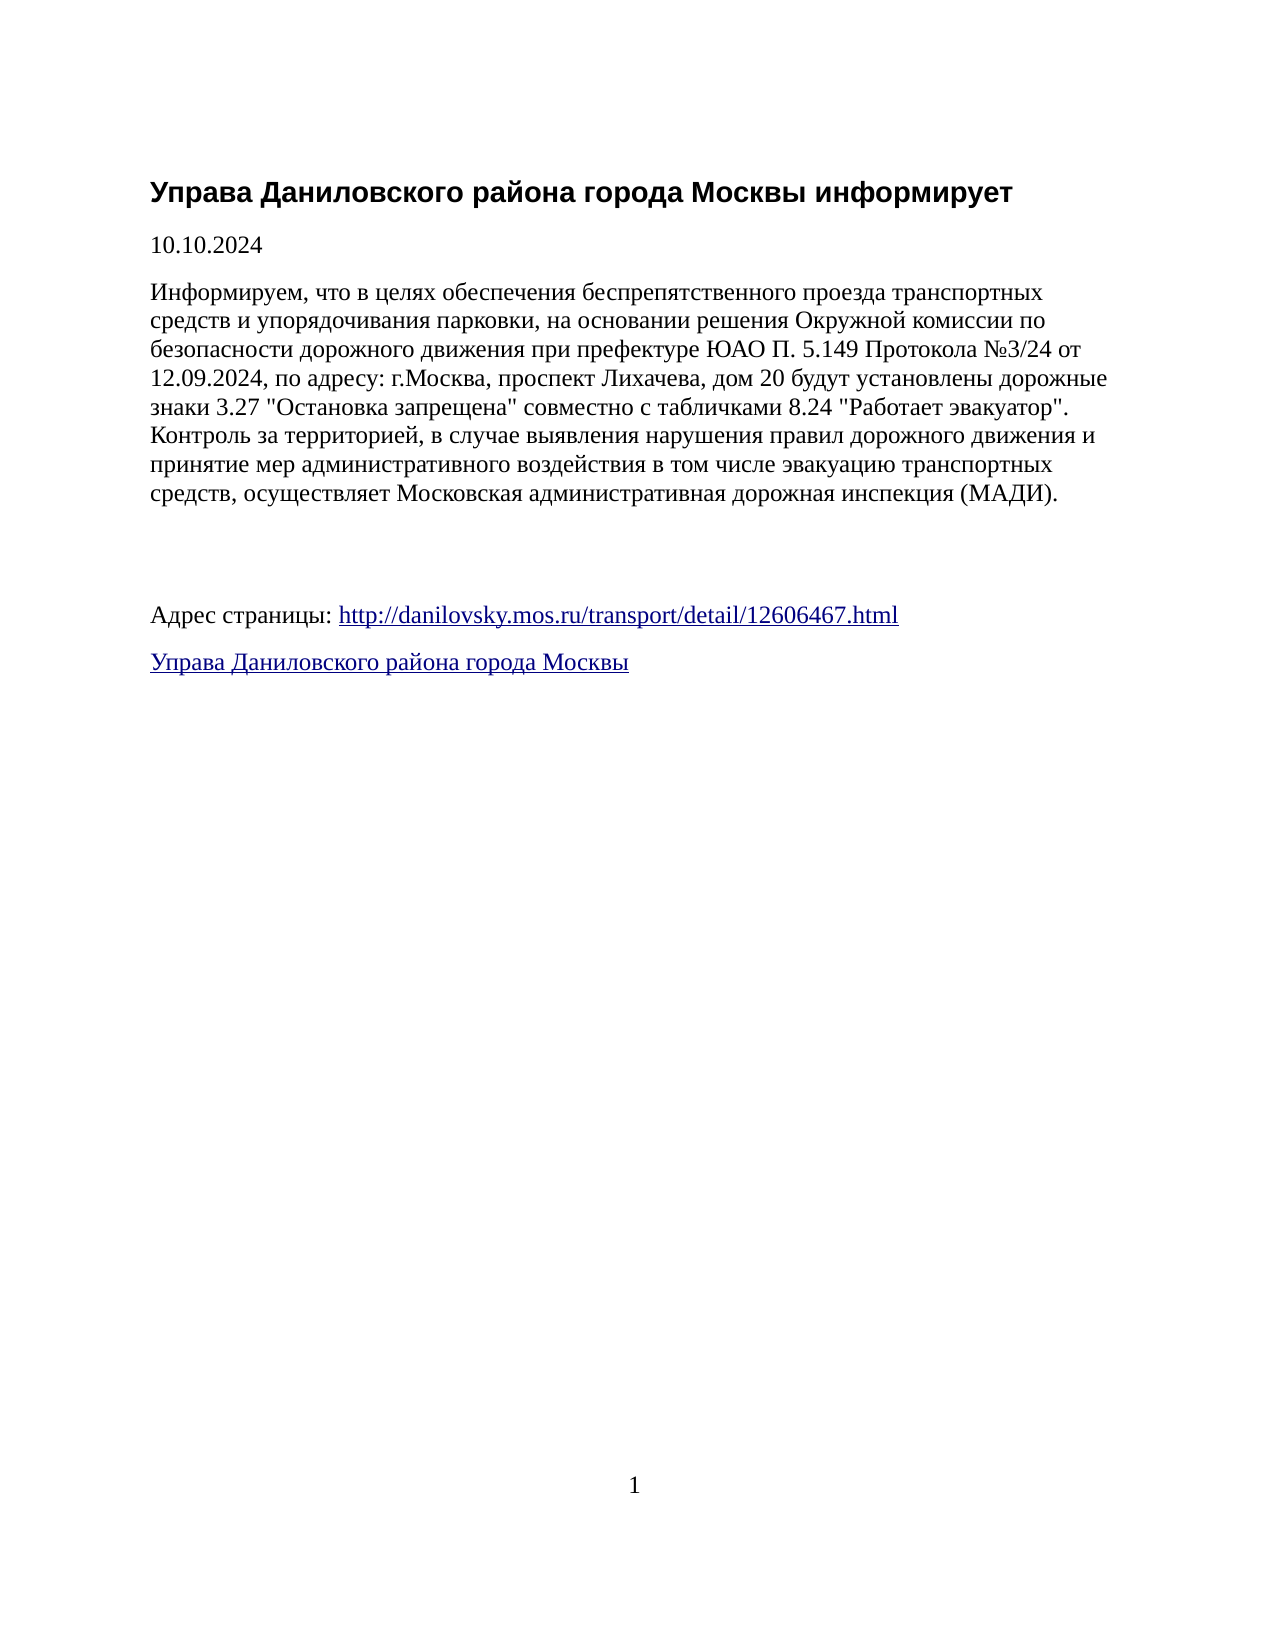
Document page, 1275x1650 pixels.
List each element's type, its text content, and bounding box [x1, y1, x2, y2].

text Управа Даниловского района города Москвы [150, 647, 1125, 675]
subtitle Управа Даниловского района города Москвы информирует [150, 175, 1125, 208]
text Информируем, что в целях обеспечения беспрепятственного проезда транспортных средств и упорядочивания парковки, на основании решения Окружной комиссии по безопасности дорожного движения при префектуре ЮАО П. 5.149 Протокола №3/24 от 12.09.2024, по адресу: г.Москва, проспект Лихачева, дом 20 будут установлены дорожные знаки 3.27 "Остановка запрещена" совместно с табличками 8.24 "Работает эвакуатор". Контроль за территорией, в случае выявления нарушения правил дорожного движения и принятие мер административного воздействия в том числе эвакуацию транспортных средств, осуществляет Московская административная дорожная инспекция (МАДИ). [150, 277, 1125, 507]
text Адрес страницы: http://danilovsky.mos.ru/transport/detail/12606467.html [150, 600, 1125, 629]
text 10.10.2024 [150, 230, 1125, 259]
